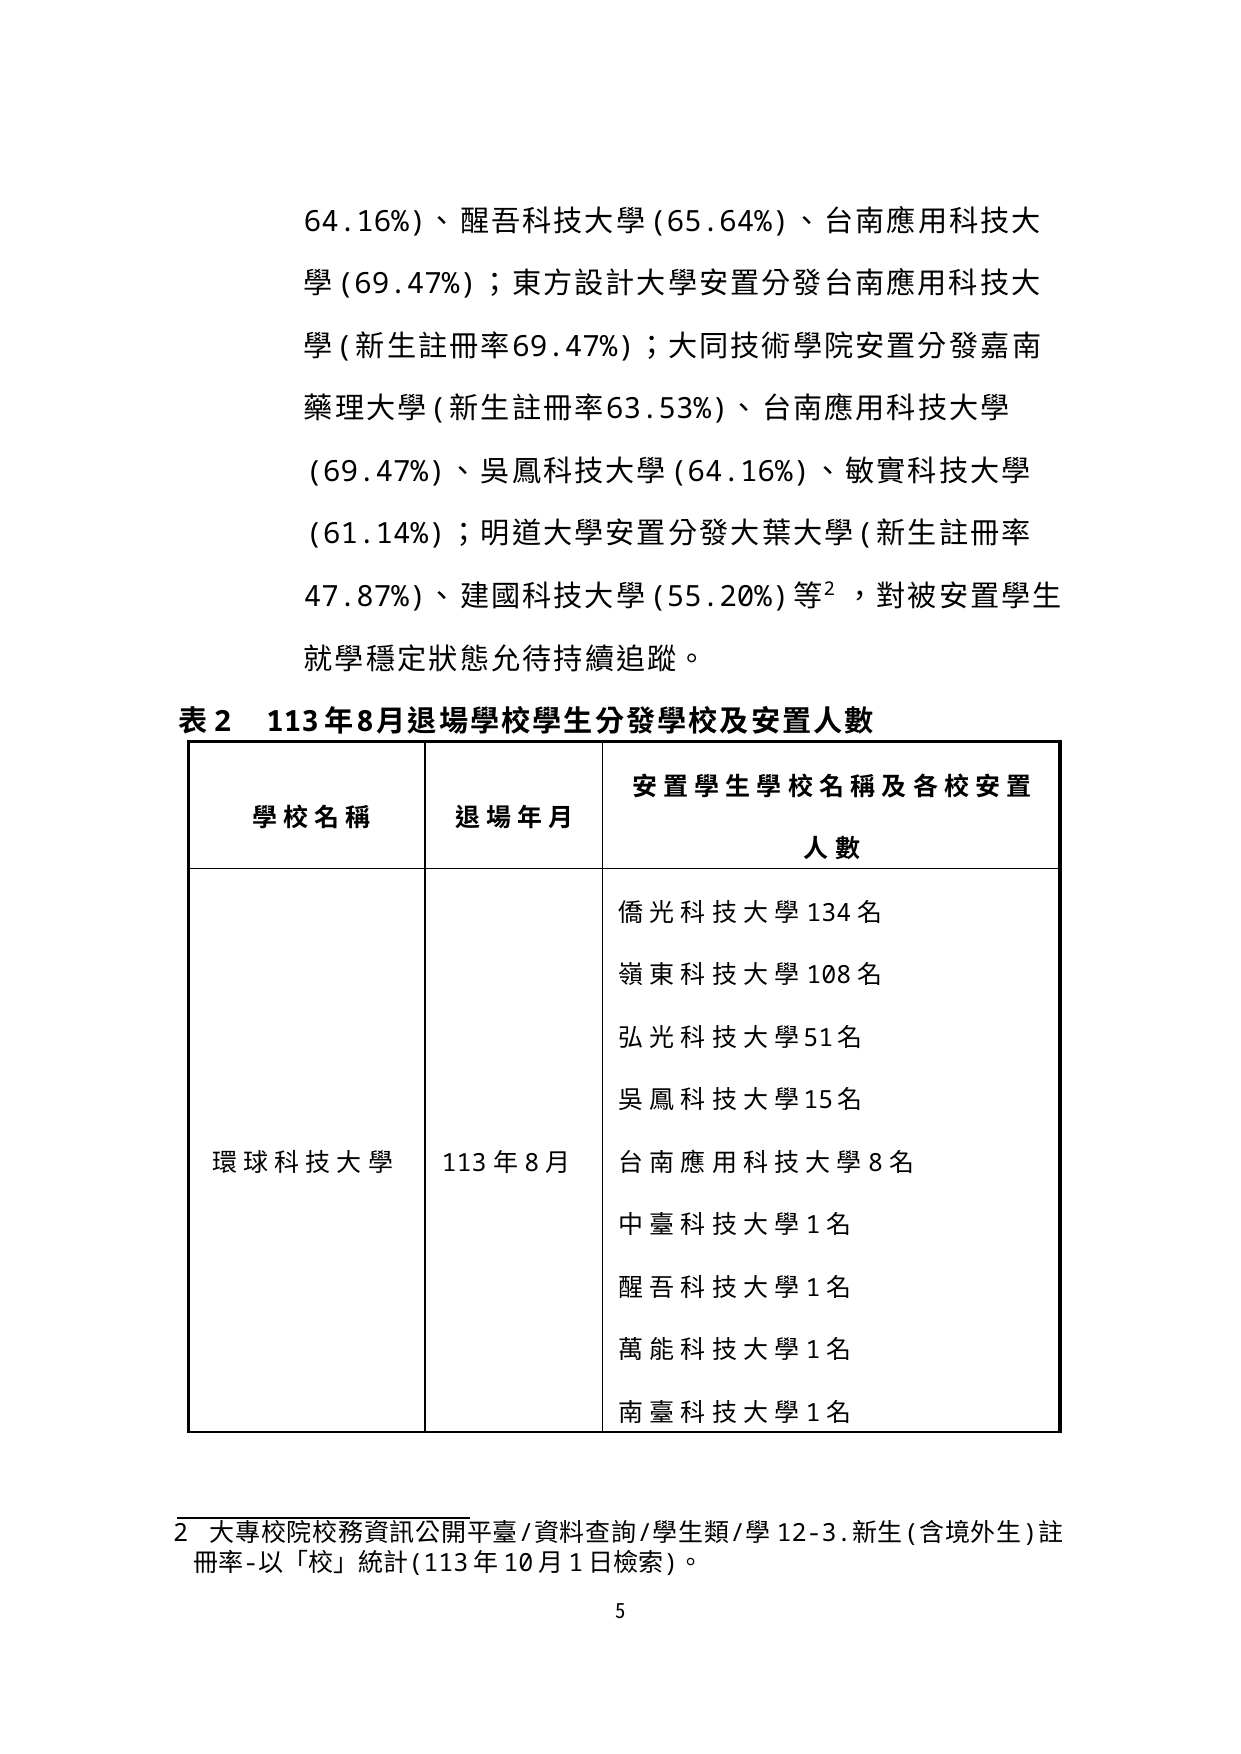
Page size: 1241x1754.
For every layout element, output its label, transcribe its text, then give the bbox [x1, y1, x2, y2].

text 大專校院校務資訊公開平臺/資料查詢/學生類/學12-3.新生(含境外生)註冊率-以「校」統計(113年10月1日檢索)。 [173, 1518, 1063, 1577]
table_header 學校名稱 [190, 743, 424, 868]
text 表2 113年8月退場學校學生分發學校及安置人數 [177, 677, 1063, 740]
table_cell 環球科技大學 [190, 869, 424, 1431]
text 64.16%)、醒吾科技大學(65.64%)、台南應用科技大學(69.47%)；東方設計大學安置分發台南應用科技大學(新生註冊率69.47%)；大同技術學院安置分發嘉南藥理大學(新生註冊率63.53%)、台南應用科技大學(69.47%)、吳鳳科技大學(64.16%)、敏實科技大學(61.14%)；明道大學安置分發大葉大學(新生註冊率47.87%)、建國科技大學(55.20%)等，對被安置學生就學穩定狀態允待持續追蹤。 [266, 177, 1063, 677]
table_cell 113年8月 [426, 869, 602, 1431]
table_header 退場年月 [426, 743, 602, 868]
table_cell 僑光科技大學134名 嶺東科技大學108名 弘光科技大學51名 吳鳳科技大學15名 台南應用科技大學8名 中臺科技大學1名 醒吾科技大學1名 萬能科技大學1名 南臺科技大學1名 [603, 869, 1058, 1431]
table_header 安置學生學校名稱及各校安置人數 [603, 743, 1058, 868]
